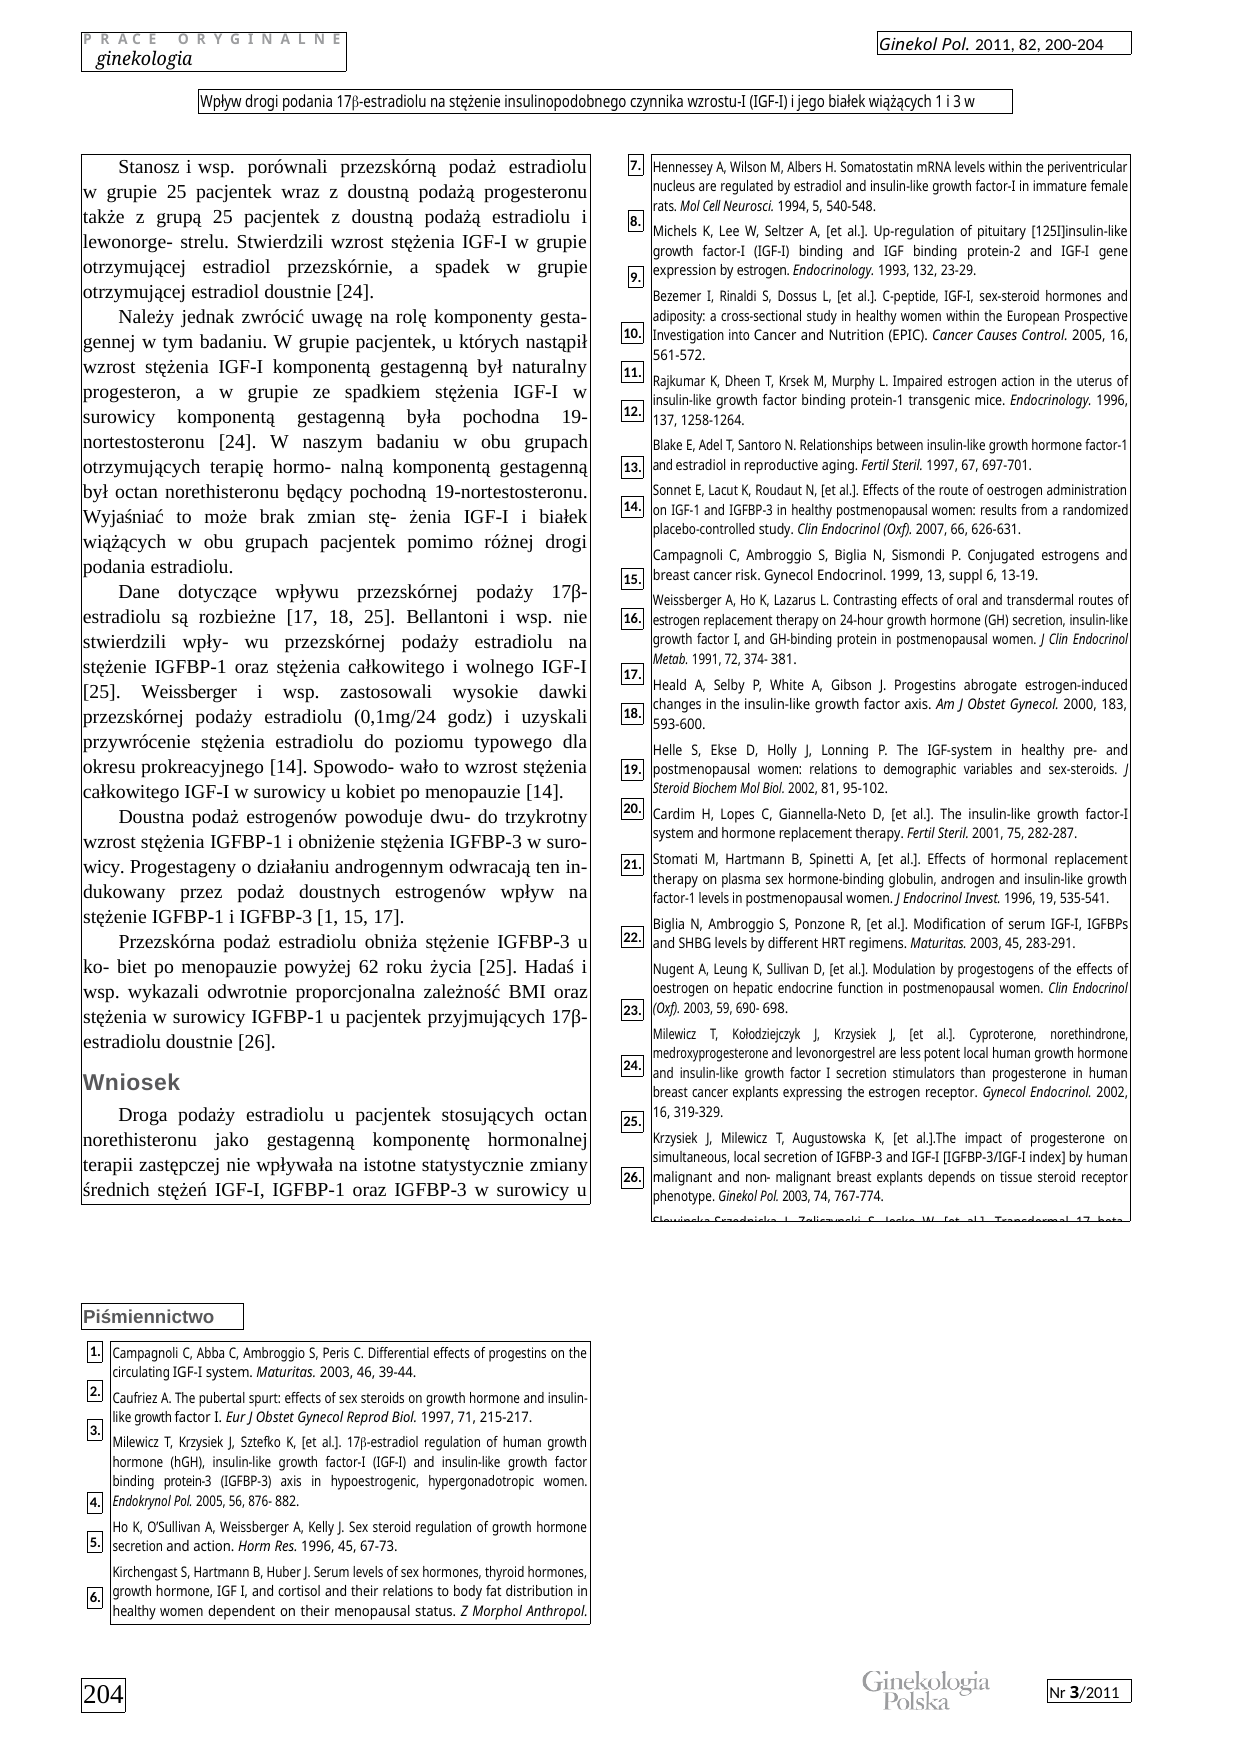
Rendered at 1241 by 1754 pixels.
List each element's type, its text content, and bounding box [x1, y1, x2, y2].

text 204 [83, 1679, 125, 1710]
text Cardim H, Lopes C, Giannella-Neto D, [et al.]. The insulin-like growth factor-I system and hormone replacement therapy. Fertil Steril. 2001, 75, 282-287. [653, 804, 1128, 843]
text P R A C E O R Y G I N A L N E [83, 33, 346, 47]
text 14. [623, 497, 643, 515]
text Kirchengast S, Hartmann B, Huber J. Serum levels of sex hormones, thyroid hormones, growth hormone, IGF I, and cortisol and their relations to body fat distribution in healthy women dependent on their menopausal status. Z Morphol Anthropol. 1996, 81, 223-234. [112, 1562, 588, 1624]
text Campagnoli C, Ambroggio S, Biglia N, Sismondi P. Conjugated estrogens and breast cancer risk. Gynecol Endocrinol. 1999, 13, suppl 6, 13-19. [653, 545, 1128, 584]
text 11. [623, 363, 643, 381]
text Ginekol Pol. 2011, 82, 200-204 [879, 33, 1131, 54]
text 26. [623, 1168, 643, 1186]
text 13. [623, 458, 643, 476]
text Wpływ drogi podania 17-estradiolu na stężenie insulinopodobnego czynnika wzrostu-I (IGF-I) i jego białek wiążących 1 i 3 w surowicy krwi... [200, 90, 1012, 113]
text Wniosek [83, 1069, 589, 1095]
text Przezskórna podaż estradiolu obniża stężenie IGFBP-3 u ko- biet po menopauzie powyżej 62 roku życia [25]. Hadaś i wsp. wykazali odwrotnie proporcjonalna zależność BMI oraz stężenia w surowicy IGFBP-1 u pacjentek przyjmujących 17β-estradiolu doustnie [26]. [83, 929, 588, 1052]
text Heald A, Selby P, White A, Gibson J. Progestins abrogate estrogen-induced changes in the insulin-like growth factor axis. Am J Obstet Gynecol. 2000, 183, 593-600. [653, 675, 1128, 733]
text 18. [623, 704, 643, 722]
text 1. [89, 1342, 102, 1360]
text Doustna podaż estrogenów powoduje dwu- do trzykrotny wzrost stężenia IGFBP-1 i obniżenie stężenia IGFBP-3 w suro- wicy. Progestageny o działaniu androgennym odwracają ten in- dukowany przez podaż doustnych estrogenów wpływ na stężenie IGFBP-1 i IGFBP-3 [1, 15, 17]. [83, 804, 588, 927]
text Campagnoli C, Abba C, Ambroggio S, Peris C. Differential effects of progestins on the circulating IGF-I system. Maturitas. 2003, 46, 39-44. [112, 1343, 588, 1382]
text Bezemer I, Rinaldi S, Dossus L, [et al.]. C-peptide, IGF-I, sex-steroid hormones and adiposity: a cross-sectional study in healthy women within the European Prospective Investigation into Cancer and Nutrition (EPIC). Cancer Causes Control. 2005, 16, 561-572. [653, 286, 1128, 364]
text Piśmiennictwo [83, 1306, 243, 1327]
text 21. [623, 856, 643, 873]
text 17. [623, 665, 643, 683]
text 23. [623, 1001, 643, 1018]
text Dane dotyczące wpływu przezskórnej podaży 17β-estradiolu są rozbieżne [17, 18, 25]. Bellantoni i wsp. nie stwierdzili wpły- wu przezskórnej podaży estradiolu na stężenie IGFBP-1 oraz stężenia całkowitego i wolnego IGF-I [25]. Weissberger i wsp. zastosowali wysokie dawki przezskórnej podaży estradiolu (0,1mg/24 godz) i uzyskali przywrócenie stężenia estradiolu do poziomu typowego dla okresu prokreacyjnego [14]. Spowodo- wało to wzrost stężenia całkowitego IGF-I w surowicy u kobiet po menopauzie [14]. [83, 579, 588, 802]
text Nr 3/2011 [1049, 1680, 1131, 1702]
text Blake E, Adel T, Santoro N. Relationships between insulin-like growth hormone factor-1 and estradiol in reproductive aging. Fertil Steril. 1997, 67, 697-701. [653, 435, 1128, 474]
text Nugent A, Leung K, Sullivan D, [et al.]. Modulation by progestogens of the effects of oestrogen on hepatic endocrine function in postmenopausal women. Clin Endocrinol (Oxf). 2003, 59, 690- 698. [653, 959, 1128, 1018]
text 5. [89, 1533, 102, 1551]
text Hennessey A, Wilson M, Albers H. Somatostatin mRNA levels within the periventricular nucleus are regulated by estradiol and insulin-like growth factor-I in immature female rats. Mol Cell Neurosci. 1994, 5, 540-548. [653, 157, 1128, 215]
text 16. [623, 609, 643, 627]
text Michels K, Lee W, Seltzer A, [et al.]. Up-regulation of pituitary [125I]insulin-like growth factor-I (IGF-I) binding and IGF binding protein-2 and IGF-I gene expression by estrogen. Endocrinology. 1993, 132, 23-29. [653, 221, 1128, 280]
text 4. [89, 1493, 102, 1511]
text 15. [623, 570, 643, 588]
text Biglia N, Ambroggio S, Ponzone R, [et al.]. Modification of serum IGF-I, IGFBPs and SHBG levels by different HRT regimens. Maturitas. 2003, 45, 283-291. [653, 914, 1128, 953]
text 10. [623, 324, 643, 342]
text Caufriez A. The pubertal spurt: effects of sex steroids on growth hormone and insulin-like growth factor I. Eur J Obstet Gynecol Reprod Biol. 1997, 71, 215-217. [112, 1388, 588, 1427]
text 12. [623, 402, 643, 420]
text 25. [623, 1113, 643, 1130]
text 20. [623, 800, 643, 817]
text ginekologia [96, 47, 346, 70]
text 24. [623, 1057, 643, 1074]
text 2. [89, 1382, 102, 1399]
text 22. [623, 928, 643, 946]
text Należy jednak zwrócić uwagę na rolę komponenty gesta- gennej w tym badaniu. W grupie pacjentek, u których nastąpił wzrost stężenia IGF-I komponentą gestagenną był naturalny progesteron, a w grupie ze spadkiem stężenia IGF-I w surowicy komponentą gestagenną była pochodna 19-nortestosteronu [24]. W naszym badaniu w obu grupach otrzymujących terapię hormo- nalną komponentą gestagenną był octan norethisteronu będący pochodną 19-nortestosteronu. Wyjaśniać to może brak zmian stę- żenia IGF-I i białek wiążących w obu grupach pacjentek pomimo różnej drogi podania estradiolu. [83, 304, 588, 577]
text Krzysiek J, Milewicz T, Augustowska K, [et al.].The impact of progesterone on simultaneous, local secretion of IGFBP-3 and IGF-I [IGFBP-3/IGF-I index] by human malignant and non- malignant breast explants depends on tissue steroid receptor phenotype. Ginekol Pol. 2003, 74, 767-774. [653, 1128, 1128, 1206]
text 8. [630, 212, 643, 230]
text 7. [630, 156, 643, 174]
text 3. [89, 1421, 102, 1439]
text Ho K, O’Sullivan A, Weissberger A, Kelly J. Sex steroid regulation of growth hormone secretion and action. Horm Res. 1996, 45, 67-73. [112, 1517, 588, 1556]
text Stomati M, Hartmann B, Spinetti A, [et al.]. Effects of hormonal replacement therapy on plasma sex hormone-binding globulin, androgen and insulin-like growth factor-1 levels in postmenopausal women. J Endocrinol Invest. 1996, 19, 535-541. [653, 849, 1128, 908]
picture [862, 1671, 990, 1710]
text 6. [89, 1589, 102, 1607]
text 19. [623, 760, 643, 778]
text Milewicz T, Kołodziejczyk J, Krzysiek J, [et al.]. Cyproterone, norethindrone, medroxyprogesterone and levonorgestrel are less potent local human growth hormone and insulin-like growth factor I secretion stimulators than progesterone in human breast cancer explants expressing the estrogen receptor. Gynecol Endocrinol. 2002, 16, 319-329. [653, 1024, 1128, 1122]
text Sonnet E, Lacut K, Roudaut N, [et al.]. Effects of the route of oestrogen administration on IGF-1 and IGFBP-3 in healthy postmenopausal women: results from a randomized placebo-controlled study. Clin Endocrinol (Oxf). 2007, 66, 626-631. [653, 480, 1128, 539]
text Milewicz T, Krzysiek J, Sztefko K, [et al.]. 17-estradiol regulation of human growth hormone (hGH), insulin-like growth factor-I (IGF-I) and insulin-like growth factor binding protein-3 (IGFBP-3) axis in hypoestrogenic, hypergonadotropic women. Endokrynol Pol. 2005, 56, 876- 882. [112, 1432, 588, 1510]
text Weissberger A, Ho K, Lazarus L. Contrasting effects of oral and transdermal routes of estrogen replacement therapy on 24-hour growth hormone (GH) secretion, insulin-like growth factor I, and GH-binding protein in postmenopausal women. J Clin Endocrinol Metab. 1991, 72, 374- 381. [653, 590, 1128, 668]
text 9. [630, 268, 643, 286]
text Stanosz i wsp. porównali przezskórną podaż estradiolu w grupie 25 pacjentek wraz z doustną podażą progesteronu także z grupą 25 pacjentek z doustną podażą estradiolu i lewonorge- strelu. Stwierdzili wzrost stężenia IGF-I w grupie otrzymującej estradiol przezskórnie, a spadek w grupie otrzymującej estradiol doustnie [24]. [83, 155, 588, 302]
text Helle S, Ekse D, Holly J, Lonning P. The IGF-system in healthy pre- and postmenopausal women: relations to demographic variables and sex-steroids. J Steroid Biochem Mol Biol. 2002, 81, 95-102. [653, 739, 1128, 798]
text Droga podaży estradiolu u pacjentek stosujących octan norethisteronu jako gestagenną komponentę hormonalnej terapii zastępczej nie wpływała na istotne statystycznie zmiany średnich stężeń IGF-I, IGFBP-1 oraz IGFBP-3 w surowicy u kobiet po menopauzie. [83, 1103, 588, 1204]
text Rajkumar K, Dheen T, Krsek M, Murphy L. Impaired estrogen action in the uterus of insulin-like growth factor binding protein-1 transgenic mice. Endocrinology. 1996, 137, 1258-1264. [653, 371, 1128, 429]
